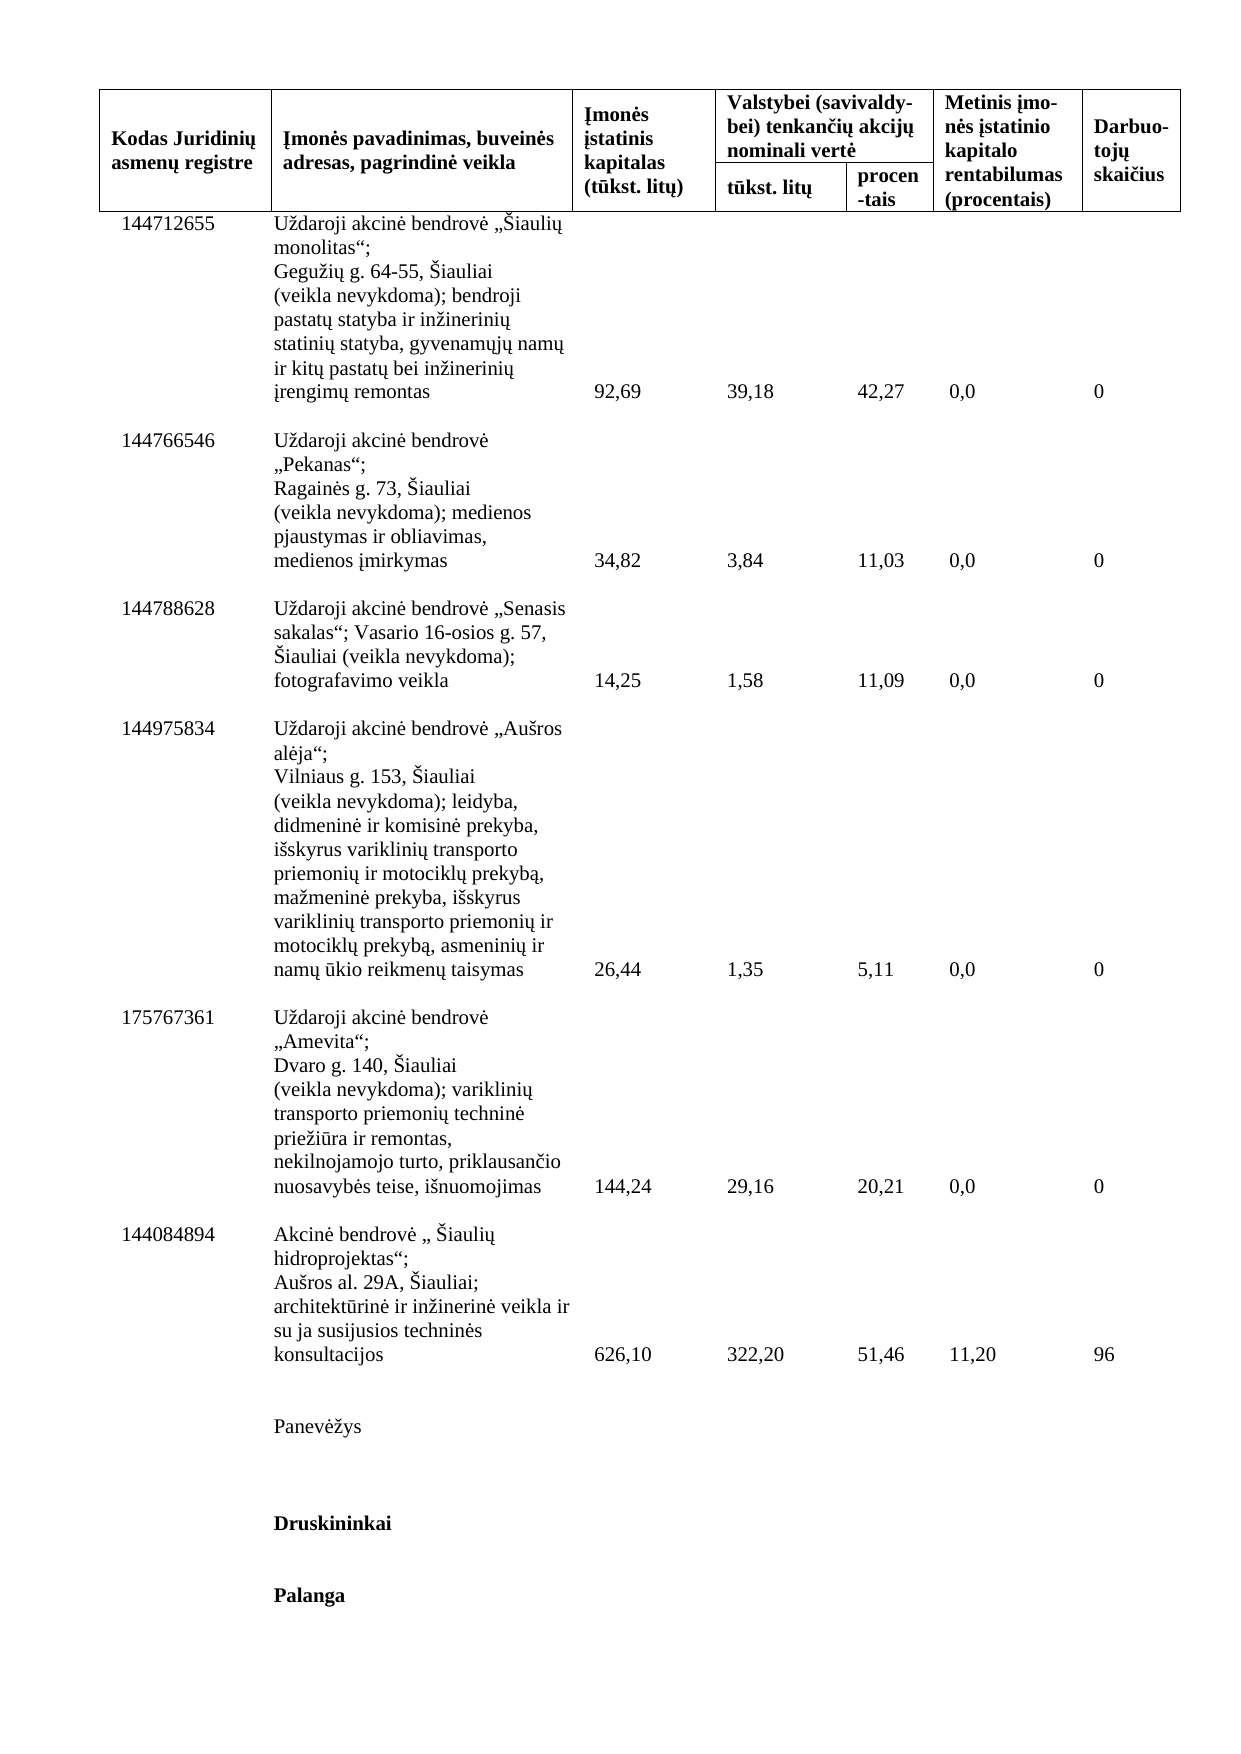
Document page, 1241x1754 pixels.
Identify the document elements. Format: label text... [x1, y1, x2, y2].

table_header Metinis įmo­nės įstatinio kapitalo rentabilumas (procentais) [934, 90, 1082, 211]
table_cell 51,46 [846, 1222, 938, 1366]
table_cell 144712655 [105, 212, 262, 403]
table_cell [1083, 1438, 1185, 1462]
table_cell [100, 1486, 104, 1510]
table_cell Druskininkai [262, 1510, 1185, 1534]
table_cell 3,84 [716, 428, 846, 572]
table_cell [105, 1559, 1185, 1583]
table_cell [105, 981, 1185, 1005]
table_cell 0,0 [938, 596, 1082, 692]
table_cell Palanga [262, 1583, 1185, 1607]
table_cell 14,25 [583, 596, 716, 692]
table_cell 175767361 [105, 1005, 262, 1198]
table_cell [100, 1390, 104, 1414]
table_cell 5,11 [846, 716, 938, 981]
table_cell 0,0 [938, 1005, 1082, 1198]
table_header Darbuo-tojų skaičius [1083, 90, 1180, 211]
table_cell 11,20 [938, 1222, 1082, 1366]
table_cell [100, 1198, 104, 1222]
table_cell 322,20 [716, 1222, 846, 1366]
table_cell [100, 981, 104, 1005]
table_cell [1083, 1366, 1185, 1390]
table_cell [100, 1366, 104, 1390]
table_cell procen-tais [847, 163, 933, 211]
table_cell 0 [1083, 428, 1185, 572]
table_cell [105, 572, 1185, 596]
table_header Kodas Juridinių asmenų registre [100, 90, 271, 211]
table_cell [100, 1510, 104, 1534]
table_cell 42,27 [846, 212, 938, 403]
table_cell 1,35 [716, 716, 846, 981]
table_cell [100, 596, 104, 692]
table_cell 0,0 [938, 212, 1082, 403]
table_header Valstybei (savivaldy­bei) tenkančių akcijų nominali vertė [716, 90, 933, 162]
table_cell [100, 572, 104, 596]
table_header [1181, 89, 1185, 162]
table_cell 11,03 [846, 428, 938, 572]
table_cell [100, 692, 104, 716]
table_cell 144084894 [105, 1222, 262, 1366]
table_cell tūkst. litų [716, 163, 846, 211]
table_cell 0 [1083, 716, 1185, 981]
table_cell 26,44 [583, 716, 716, 981]
table_cell 96 [1083, 1222, 1185, 1366]
table_cell 0,0 [938, 716, 1082, 981]
table_cell [105, 1366, 262, 1390]
table_cell [100, 1005, 104, 1198]
table_cell [716, 1366, 846, 1390]
table_cell 144788628 [105, 596, 262, 692]
table_cell [716, 1438, 846, 1462]
table_cell Akcinė bendrovė „ Šiaulių hidroprojektas“; Aušros al. 29A, Šiauliai; architektūrinė ir inžinerinė veikla ir su ja susijusios techninės konsultacijos [262, 1222, 583, 1366]
table_cell [262, 1366, 583, 1390]
table_cell [100, 1438, 104, 1462]
table_cell [846, 1438, 938, 1462]
table_cell [105, 404, 1185, 428]
table_cell [1181, 162, 1185, 211]
table_cell [938, 1438, 1082, 1462]
table_cell [100, 1414, 104, 1438]
table_cell Uždaroji akcinė bendrovė „Aušros alėja“; Vilniaus g. 153, Šiauliai (veikla nevykdoma); leidyba, didmeninė ir komisinė prekyba, išskyrus variklinių transporto priemonių ir motociklų prekybą, mažmeninė prekyba, išskyrus variklinių transporto priemonių ir motociklų prekybą, asmeninių ir namų ūkio reikmenų taisymas [262, 716, 583, 981]
table_cell [100, 404, 104, 428]
table_cell [100, 212, 104, 403]
table_cell 39,18 [716, 212, 846, 403]
table_cell 144975834 [105, 716, 262, 981]
table_cell 0 [1083, 596, 1185, 692]
table_cell 0,0 [938, 428, 1082, 572]
table_cell 144766546 [105, 428, 262, 572]
table_cell 1,58 [716, 596, 846, 692]
table_cell [105, 1438, 262, 1462]
table_cell 20,21 [846, 1005, 938, 1198]
table_header Įmonės pavadinimas, buveinės adresas, pagrindinė veikla [272, 90, 572, 211]
table_cell 29,16 [716, 1005, 846, 1198]
table_header Įmonės įstatinis kapitalas (tūkst. litų) [573, 90, 715, 211]
table_cell [938, 1366, 1082, 1390]
table_cell [100, 716, 104, 981]
table_cell [105, 692, 1185, 716]
table_cell 626,10 [583, 1222, 716, 1366]
table_cell 11,09 [846, 596, 938, 692]
table_cell 144,24 [583, 1005, 716, 1198]
table_cell Panevėžys [262, 1414, 1185, 1438]
table_cell 0 [1083, 1005, 1185, 1198]
table_cell [262, 1438, 583, 1462]
table_cell Uždaroji akcinė bendrovė „Šiaulių monolitas“; Gegužių g. 64-55, Šiauliai (veikla nevykdoma); bendroji pastatų statyba ir inžinerinių statinių statyba, gyvenamųjų namų ir kitų pastatų bei inžinerinių įrengimų remontas [262, 212, 583, 403]
table_cell Uždaroji akcinė bendrovė „Pekanas“; Ragainės g. 73, Šiauliai (veikla nevykdoma); medienos pjaustymas ir obliavimas, medienos įmirkymas [262, 428, 583, 572]
table_cell [846, 1366, 938, 1390]
table_cell [105, 1486, 1185, 1510]
table_cell 92,69 [583, 212, 716, 403]
table_cell [100, 1535, 104, 1558]
table_cell [105, 1390, 1185, 1414]
table_cell [105, 1510, 262, 1534]
table_cell [100, 1462, 104, 1486]
table_cell Uždaroji akcinė bendrovė „Senasis sakalas“; Vasario 16-osios g. 57, Šiauliai (veikla nevykdoma); fotografavimo veikla [262, 596, 583, 692]
table_cell [100, 428, 104, 572]
table_cell [100, 1559, 104, 1583]
table_cell [105, 1535, 1185, 1558]
table_cell 34,82 [583, 428, 716, 572]
table_cell [583, 1438, 716, 1462]
table_cell [583, 1366, 716, 1390]
table_cell [105, 1198, 1185, 1222]
table_cell [105, 1583, 262, 1607]
table_cell 0 [1083, 211, 1185, 403]
table_cell [105, 1414, 262, 1438]
table_cell Uždaroji akcinė bendrovė „Amevita“; Dvaro g. 140, Šiauliai (veikla nevykdoma); variklinių transporto priemonių techninė priežiūra ir remontas, nekilnojamojo turto, priklausančio nuosavybės teise, išnuomojimas [262, 1005, 583, 1198]
table_cell [105, 1462, 1185, 1486]
table_cell [100, 1222, 104, 1366]
table_cell [100, 1583, 104, 1607]
